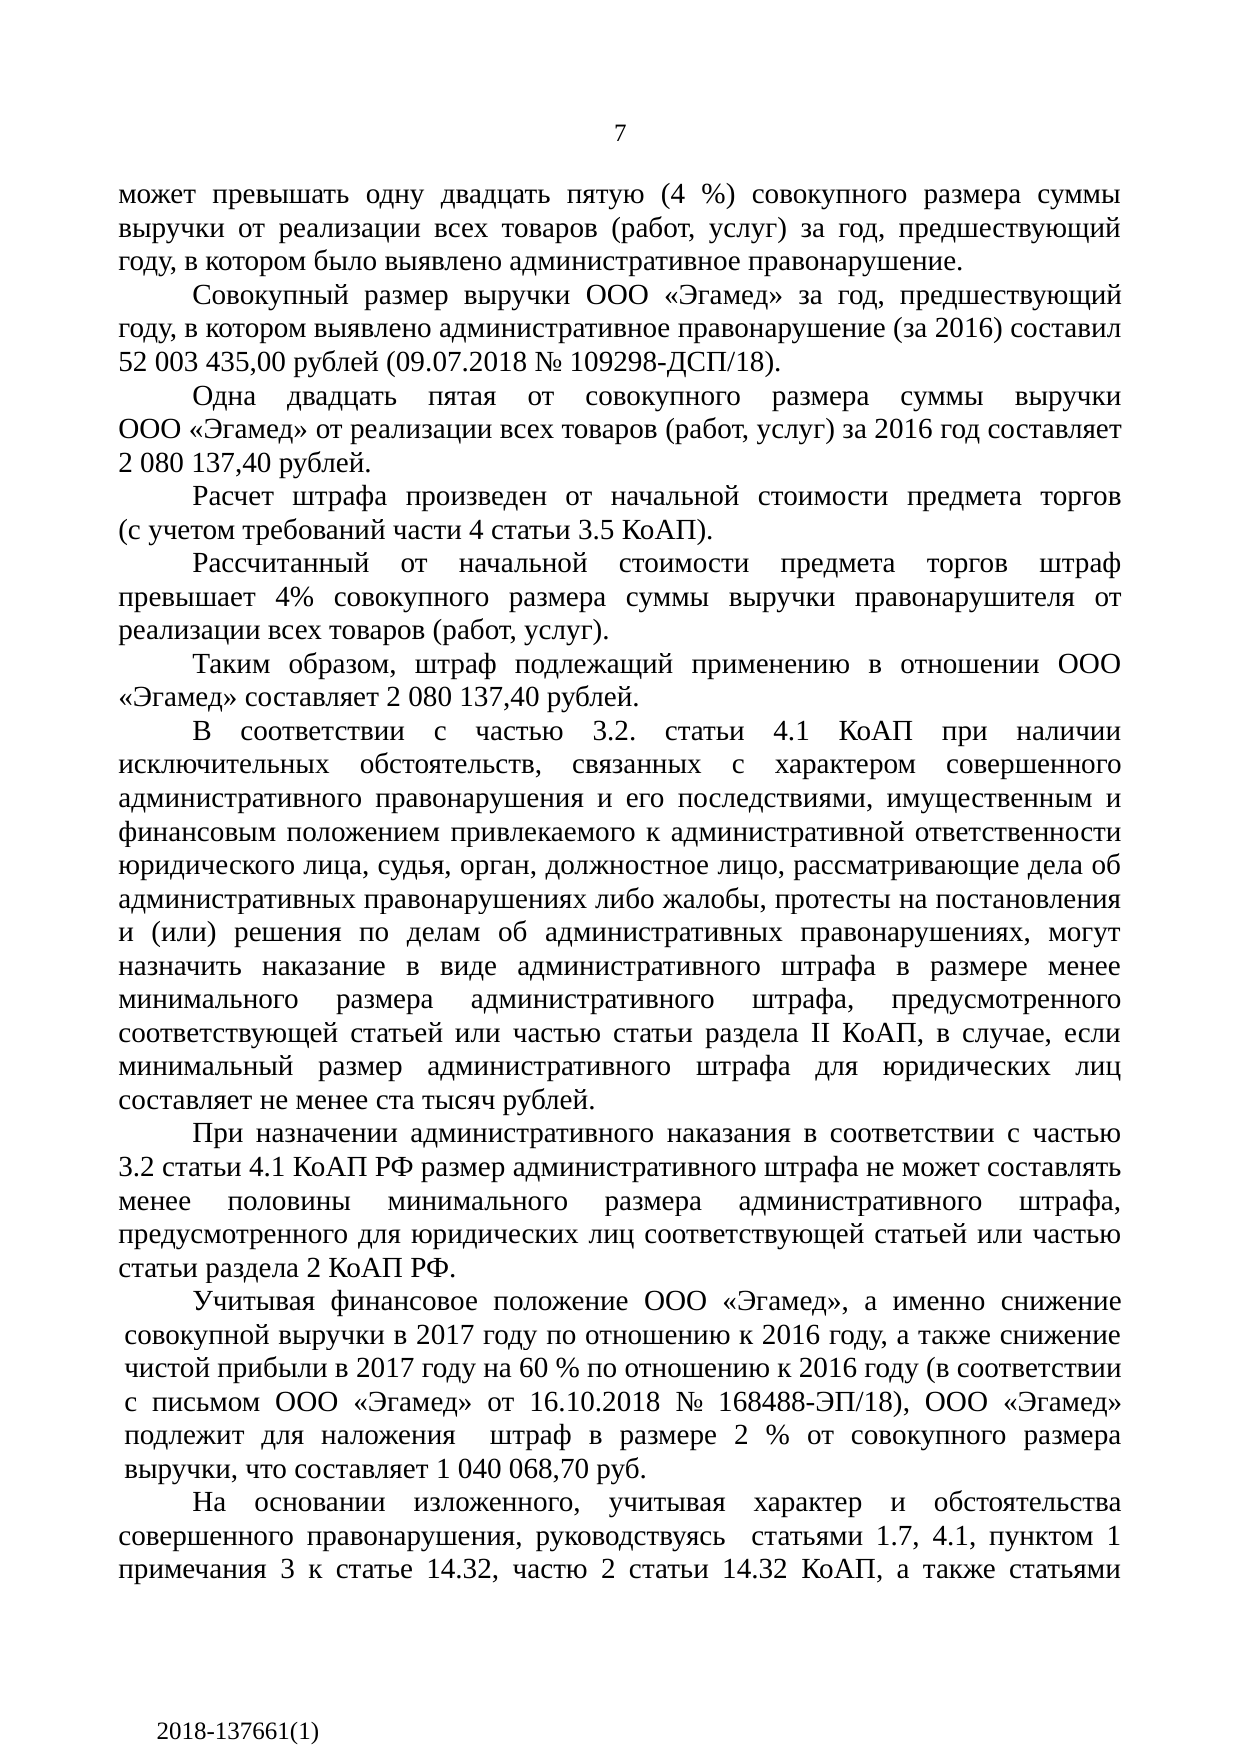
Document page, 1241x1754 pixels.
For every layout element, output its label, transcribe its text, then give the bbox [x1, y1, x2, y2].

text Таким образом, штраф подлежащий применению в отношении ООО «Эгамед» составляет 2 080 137,40 рублей. [118, 646, 1122, 713]
text При назначении административного наказания в соответствии с частью 3.2 статьи 4.1 КоАП РФ размер административного штрафа не может составлять менее половины минимального размера административного штрафа, предусмотренного для юридических лиц соответствующей статьей или частью статьи раздела 2 КоАП РФ. [118, 1116, 1122, 1283]
text Одна двадцать пятая от совокупного размера суммы выручки ООО «Эгамед» от реализации всех товаров (работ, услуг) за 2016 год составляет 2 080 137,40 рублей. [118, 378, 1122, 478]
text Учитывая финансовое положение ООО «Эгамед», а именно снижение совокупной выручки в 2017 году по отношению к 2016 году, а также снижение чистой прибыли в 2017 году на 60 % по отношению к 2016 году (в соответствии с письмом ООО «Эгамед» от 16.10.2018 № 168488-ЭП/18), ООО «Эгамед» подлежит для наложения штраф в размере 2 % от совокупного размера выручки, что составляет 1 040 068,70 руб. [124, 1283, 1122, 1484]
text Рассчитанный от начальной стоимости предмета торгов штраф превышает 4% совокупного размера суммы выручки правонарушителя от реализации всех товаров (работ, услуг). [118, 545, 1122, 646]
text Расчет штрафа произведен от начальной стоимости предмета торгов (с учетом требований части 4 статьи 3.5 КоАП). [118, 478, 1122, 545]
text может превышать одну двадцать пятую (4 %) совокупного размера суммы выручки от реализации всех товаров (работ, услуг) за год, предшествующий году, в котором было выявлено административное правонарушение. [118, 176, 1122, 277]
text На основании изложенного, учитывая характер и обстоятельства совершенного правонарушения, руководствуясь статьями 1.7, 4.1, пунктом 1 примечания 3 к статье 14.32, частю 2 статьи 14.32 КоАП, а также статьями [118, 1484, 1122, 1585]
text Совокупный размер выручки ООО «Эгамед» за год, предшествующий году, в котором выявлено административное правонарушение (за 2016) составил 52 003 435,00 рублей (09.07.2018 № 109298-ДСП/18). [118, 277, 1122, 378]
text В соответствии с частью 3.2. статьи 4.1 КоАП при наличии исключительных обстоятельств, связанных с характером совершенного административного правонарушения и его последствиями, имущественным и финансовым положением привлекаемого к административной ответственности юридического лица, судья, орган, должностное лицо, рассматривающие дела об административных правонарушениях либо жалобы, протесты на постановления и (или) решения по делам об административных правонарушениях, могут назначить наказание в виде административного штрафа в размере менее минимального размера административного штрафа, предусмотренного соответствующей статьей или частью статьи раздела II КоАП, в случае, если минимальный размер административного штрафа для юридических лиц составляет не менее ста тысяч рублей. [118, 713, 1122, 1116]
